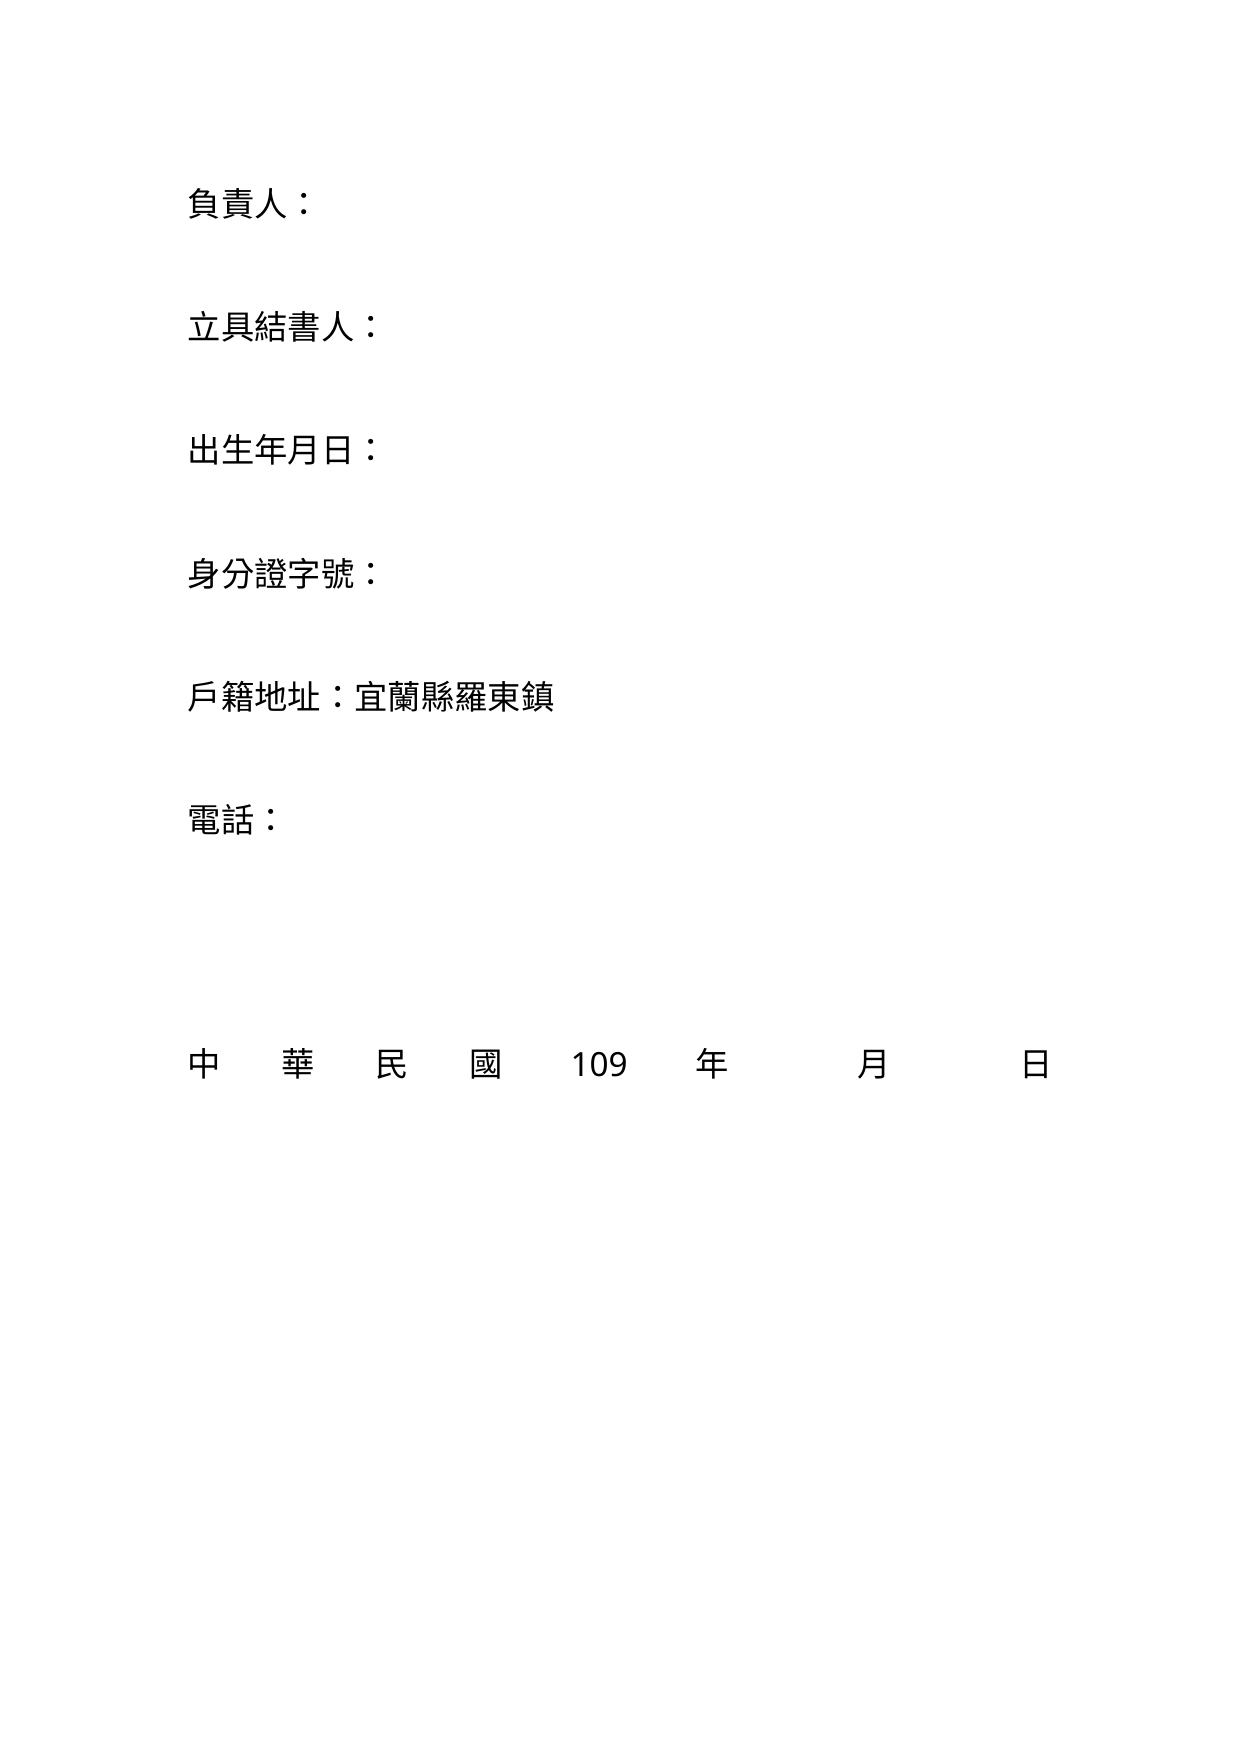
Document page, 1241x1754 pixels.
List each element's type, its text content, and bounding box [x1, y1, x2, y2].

text 戶籍地址：宜蘭縣羅東鎮 [187, 657, 1053, 732]
text 立具結書人： [187, 288, 1053, 363]
text 負責人： [187, 164, 1053, 239]
text 身分證字號： [187, 534, 1053, 609]
text 出生年月日： [187, 411, 1053, 486]
text 電話： [187, 781, 1053, 856]
text 中華民國109年 月 日 [187, 1024, 1053, 1099]
